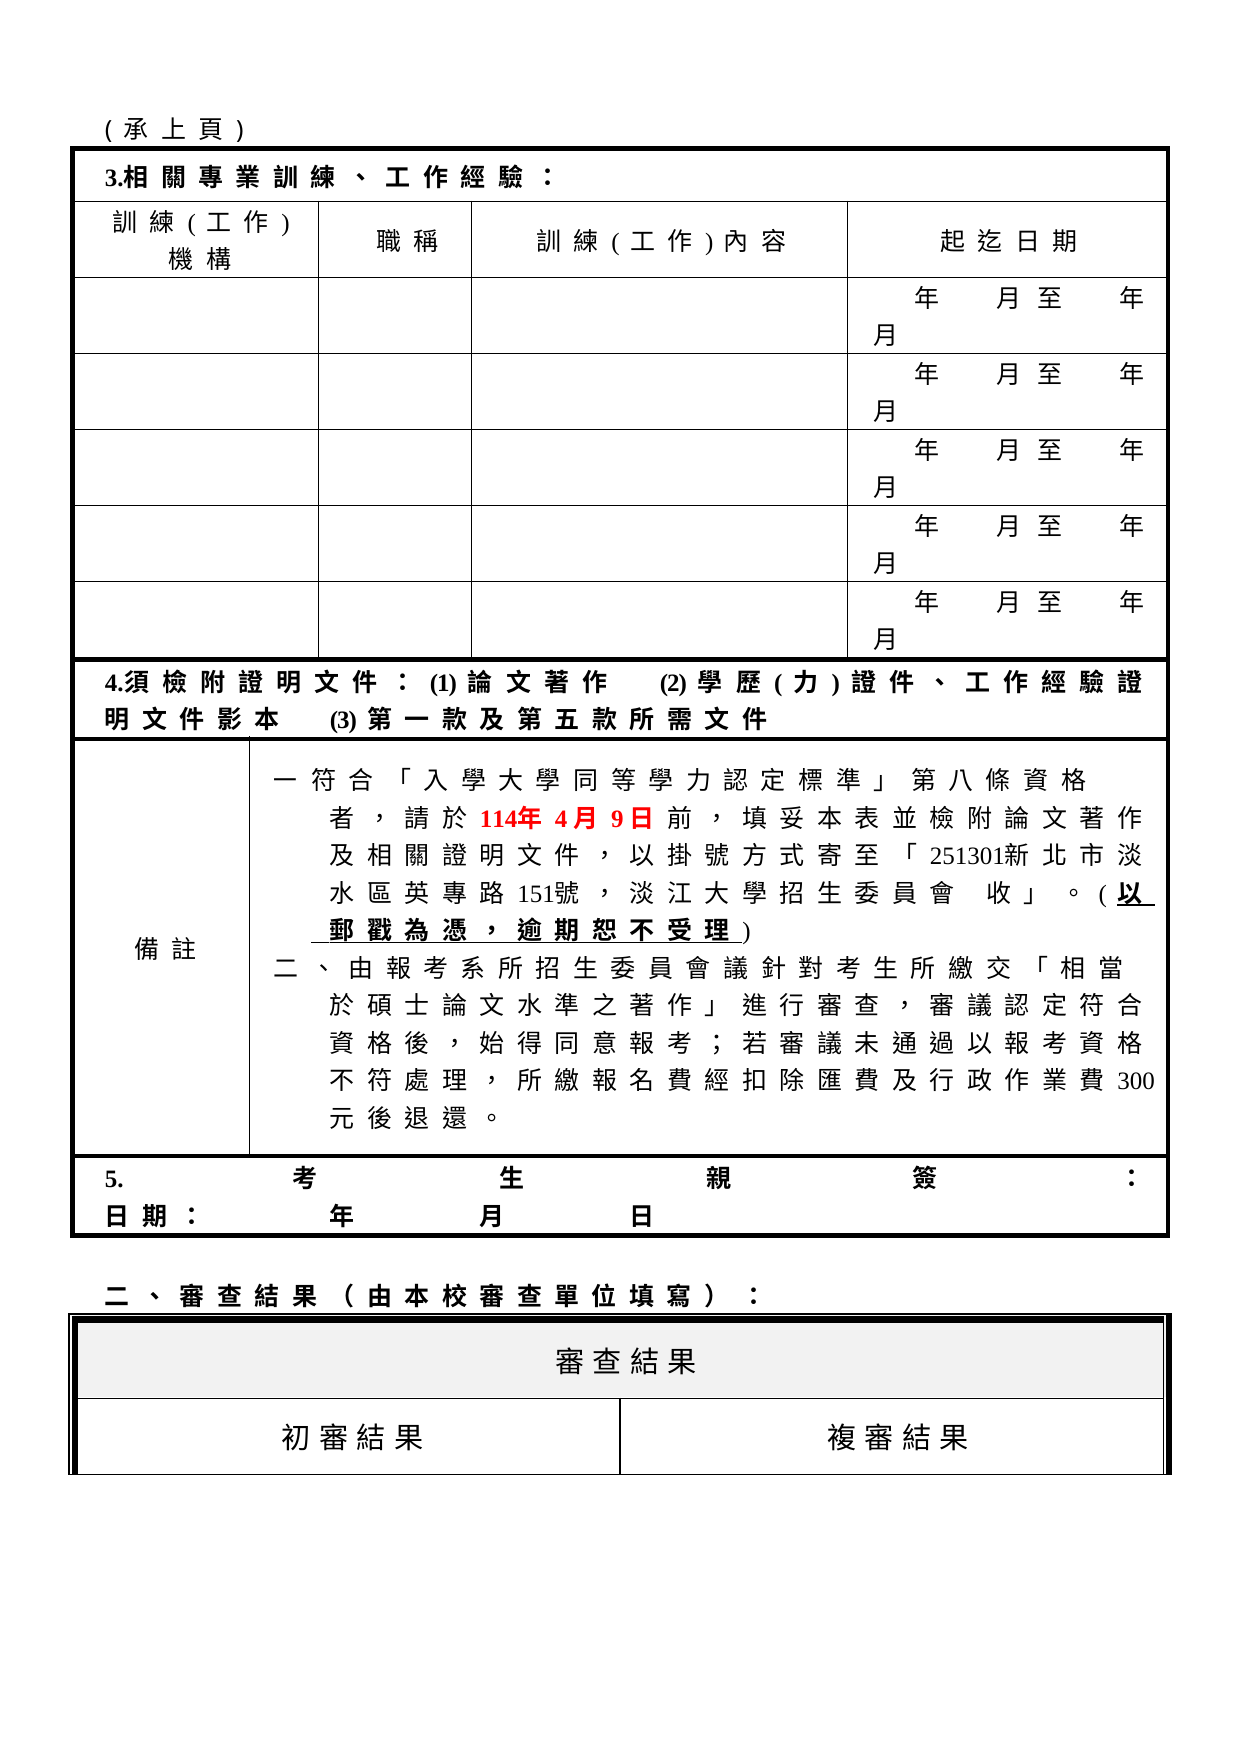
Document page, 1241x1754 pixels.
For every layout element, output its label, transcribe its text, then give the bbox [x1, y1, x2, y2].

table_cell 訓練(工作)機構 [75, 202, 318, 277]
table_cell [75, 506, 318, 581]
table_cell [472, 506, 847, 581]
table_header 審查結果 [78, 1323, 1163, 1397]
table_cell [472, 354, 847, 429]
table_cell 初審結果 [78, 1399, 619, 1473]
table_cell [472, 430, 847, 505]
table_cell 年 月至 年 月 [848, 506, 1166, 581]
table_cell [75, 278, 318, 353]
table_cell [319, 278, 471, 353]
table_cell [75, 430, 318, 505]
table_cell 年 月至 年 月 [848, 430, 1166, 505]
table_header 3.相關專業訓練、工作經驗： [75, 151, 1166, 201]
table_cell 年 月至 年 月 [848, 278, 1166, 353]
table_cell [472, 582, 847, 657]
table_cell 備註 [75, 741, 249, 1154]
table_cell [75, 354, 318, 429]
table_cell 訓練(工作)內容 [472, 202, 847, 277]
table_cell [75, 582, 318, 657]
table_cell 符合「入學大學同等學力認定標準」第八條資格者，請於114年4月9日前，填妥本表並檢附論文著作及相關證明文件，以掛號方式寄至「251301新北市淡水區英專路151號，淡江大學招生委員會 收」。(以郵戳為憑，逾期恕不受理) 二、由報考系所招生委員會議針對考生所繳交「相當於碩士論文水準之著作」進行審查，審議認定符合資格後，始得同意報考；若審議未通過以報考資格不符處理，所繳報名費經扣除匯費及行政作業費300元後退還。 [250, 741, 1166, 1154]
table_cell [319, 354, 471, 429]
table_cell 5.考生親簽： 日期： 年 月 日 [75, 1158, 1166, 1233]
table_cell 複審結果 [621, 1399, 1163, 1473]
table_cell 年 月至 年 月 [848, 354, 1166, 429]
table_cell [319, 506, 471, 581]
table_cell 起迄日期 [848, 202, 1166, 277]
table_cell [319, 582, 471, 657]
text (承上頁) [104, 109, 1136, 146]
text 二、審查結果（由本校審查單位填寫）： [75, 1276, 1136, 1313]
table_cell [319, 430, 471, 505]
table_cell [472, 278, 847, 353]
table_cell 年 月至 年 月 [848, 582, 1166, 657]
table_cell 4.須檢附證明文件：(1)論文著作 (2)學歷(力)證件、工作經驗證明文件影本 (3)第一款及第五款所需文件 [75, 662, 1166, 736]
table_cell 職稱 [319, 202, 471, 277]
